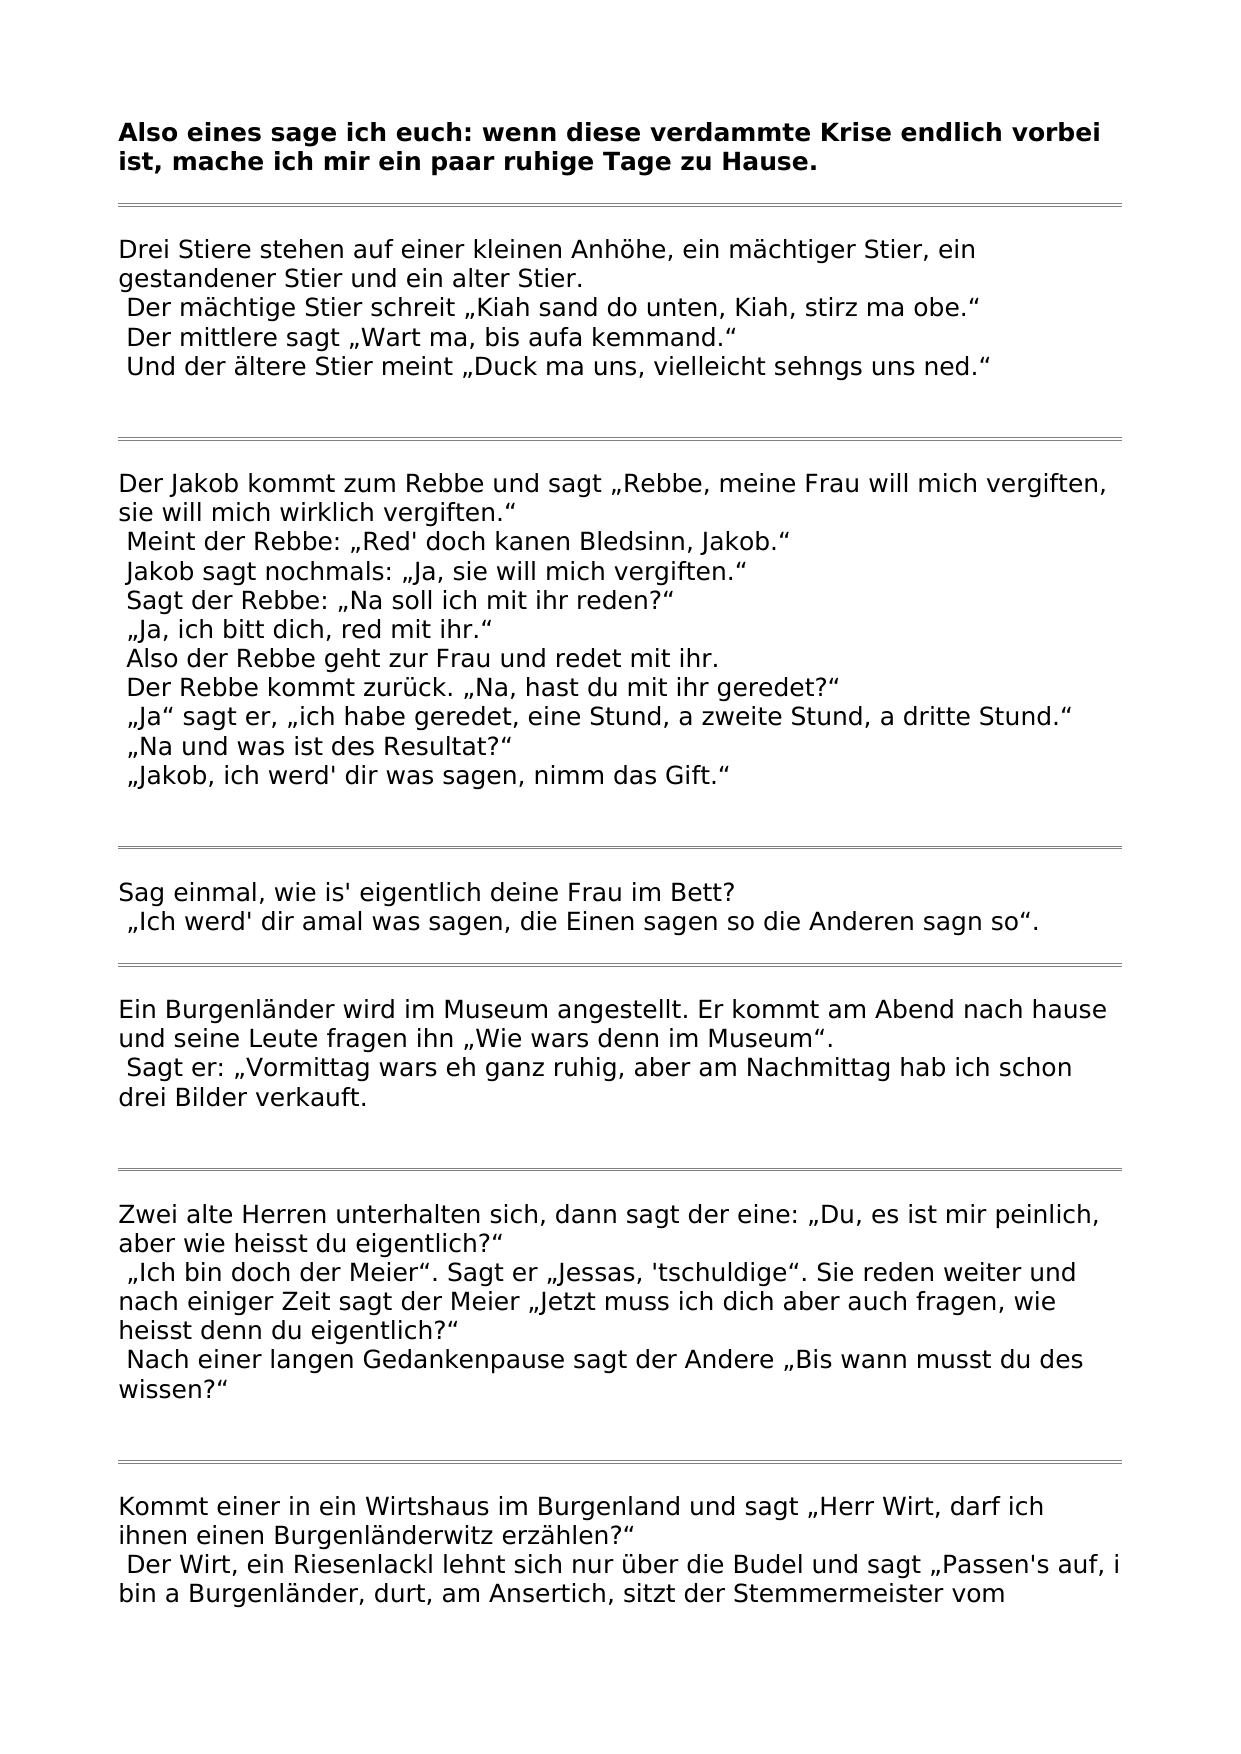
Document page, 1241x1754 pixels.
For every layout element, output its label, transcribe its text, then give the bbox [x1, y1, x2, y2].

text Also eines sage ich euch: wenn diese verdammte Krise endlich vorbei ist, mache ich mir ein paar ruhige Tage zu Hause. [118, 118, 1122, 176]
text Zwei alte Herren unterhalten sich, dann sagt der eine: „Du, es ist mir peinlich, aber wie heisst du eigentlich?“ „Ich bin doch der Meier“. Sagt er „Jessas, 'tschuldige“. Sie reden weiter und nach einiger Zeit sagt der Meier „Jetzt muss ich dich aber auch fragen, wie heisst denn du eigentlich?“ Nach einer langen Gedankenpause sagt der Andere „Bis wann musst du des wissen?“ [118, 1200, 1122, 1433]
text Sag einmal, wie is' eigentlich deine Frau im Bett? „Ich werd' dir amal was sagen, die Einen sagen so die Anderen sagn so“. [118, 878, 1122, 936]
text Der Jakob kommt zum Rebbe und sagt „Rebbe, meine Frau will mich vergiften, sie will mich wirklich vergiften.“ Meint der Rebbe: „Red' doch kanen Bledsinn, Jakob.“ Jakob sagt nochmals: „Ja, sie will mich vergiften.“ Sagt der Rebbe: „Na soll ich mit ihr reden?“ „Ja, ich bitt dich, red mit ihr.“ Also der Rebbe geht zur Frau und redet mit ihr. Der Rebbe kommt zurück. „Na, hast du mit ihr geredet?“ „Ja“ sagt er, „ich habe geredet, eine Stund, a zweite Stund, a dritte Stund.“ „Na und was ist des Resultat?“ „Jakob, ich werd' dir was sagen, nimm das Gift.“ [118, 469, 1122, 819]
text Drei Stiere stehen auf einer kleinen Anhöhe, ein mächtiger Stier, ein gestandener Stier und ein alter Stier. Der mächtige Stier schreit „Kiah sand do unten, Kiah, stirz ma obe.“ Der mittlere sagt „Wart ma, bis aufa kemmand.“ Und der ältere Stier meint „Duck ma uns, vielleicht sehngs uns ned.“ [118, 235, 1122, 410]
text Ein Burgenländer wird im Museum angestellt. Er kommt am Abend nach hause und seine Leute fragen ihn „Wie wars denn im Museum“. Sagt er: „Vormittag wars eh ganz ruhig, aber am Nachmittag hab ich schon drei Bilder verkauft. [118, 995, 1122, 1141]
text Kommt einer in ein Wirtshaus im Burgenland und sagt „Herr Wirt, darf ich ihnen einen Burgenländerwitz erzählen?“ Der Wirt, ein Riesenlackl lehnt sich nur über die Budel und sagt „Passen's auf, i bin a Burgenländer, durt, am Ansertich, sitzt der Stemmermeister vom [118, 1492, 1122, 1609]
